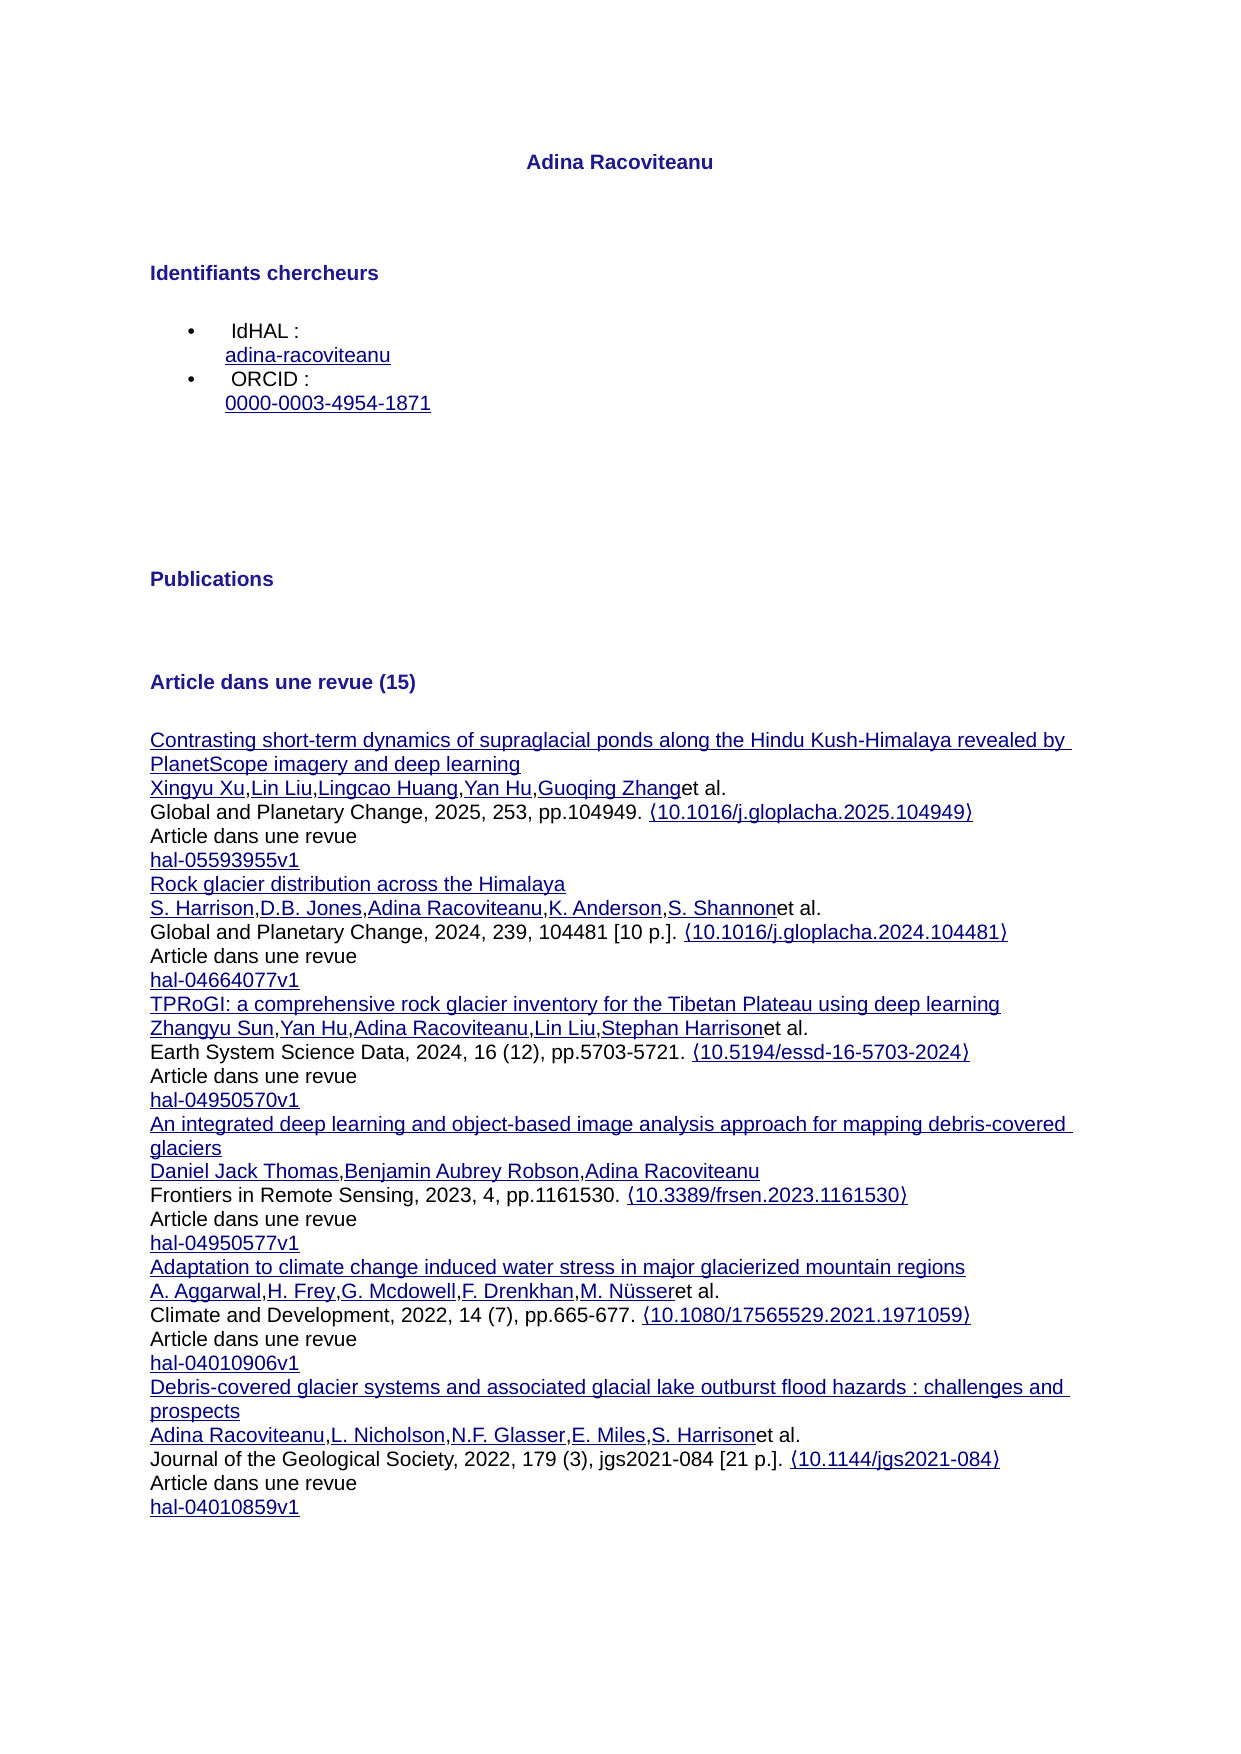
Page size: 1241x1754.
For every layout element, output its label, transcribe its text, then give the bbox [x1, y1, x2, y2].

table_cell An integrated deep learning and object-based image analysis approach for mapping debris-covered glaciers Daniel Jack Thomas,Benjamin Aubrey Robson,Adina Racoviteanu Frontiers in Remote Sensing, 2023, 4, pp.1161530. ⟨10.3389/frsen.2023.1161530⟩ Article dans une revue hal-04950577v1 [150, 1111, 1090, 1255]
table_cell Adaptation to climate change induced water stress in major glacierized mountain regions A. Aggarwal,H. Frey,G. Mcdowell,F. Drenkhan,M. Nüsseret al. Climate and Development, 2022, 14 (7), pp.665-677. ⟨10.1080/17565529.2021.1971059⟩ Article dans une revue hal-04010906v1 [150, 1255, 1090, 1375]
list ORCID : [187, 367, 1090, 391]
subtitle Publications [150, 567, 1090, 591]
list 0000-0003-4954-1871 [187, 391, 1090, 414]
table_cell Rock glacier distribution across the Himalaya S. Harrison,D.B. Jones,Adina Racoviteanu,K. Anderson,S. Shannonet al. Global and Planetary Change, 2024, 239, 104481 [10 p.]. ⟨10.1016/j.gloplacha.2024.104481⟩ Article dans une revue hal-04664077v1 [150, 872, 1090, 992]
table_cell TPRoGI: a comprehensive rock glacier inventory for the Tibetan Plateau using deep learning Zhangyu Sun,Yan Hu,Adina Racoviteanu,Lin Liu,Stephan Harrisonet al. Earth System Science Data, 2024, 16 (12), pp.5703-5721. ⟨10.5194/essd-16-5703-2024⟩ Article dans une revue hal-04950570v1 [150, 992, 1090, 1111]
subtitle Identifiants chercheurs [150, 260, 1090, 284]
list adina-racoviteanu [187, 343, 1090, 367]
list IdHAL : [187, 319, 1090, 343]
subtitle Adina Racoviteanu [150, 150, 1090, 174]
table_cell Debris-covered glacier systems and associated glacial lake outburst flood hazards : challenges and prospects Adina Racoviteanu,L. Nicholson,N.F. Glasser,E. Miles,S. Harrisonet al. Journal of the Geological Society, 2022, 179 (3), jgs2021-084 [21 p.]. ⟨10.1144/jgs2021-084⟩ Article dans une revue hal-04010859v1 [150, 1375, 1090, 1519]
subtitle Article dans une revue (15) [150, 670, 1090, 694]
table_header Contrasting short-term dynamics of supraglacial ponds along the Hindu Kush-Himalaya revealed by PlanetScope imagery and deep learning Xingyu Xu,Lin Liu,Lingcao Huang,Yan Hu,Guoqing Zhanget al. Global and Planetary Change, 2025, 253, pp.104949. ⟨10.1016/j.gloplacha.2025.104949⟩ Article dans une revue hal-05593955v1 [150, 728, 1090, 872]
